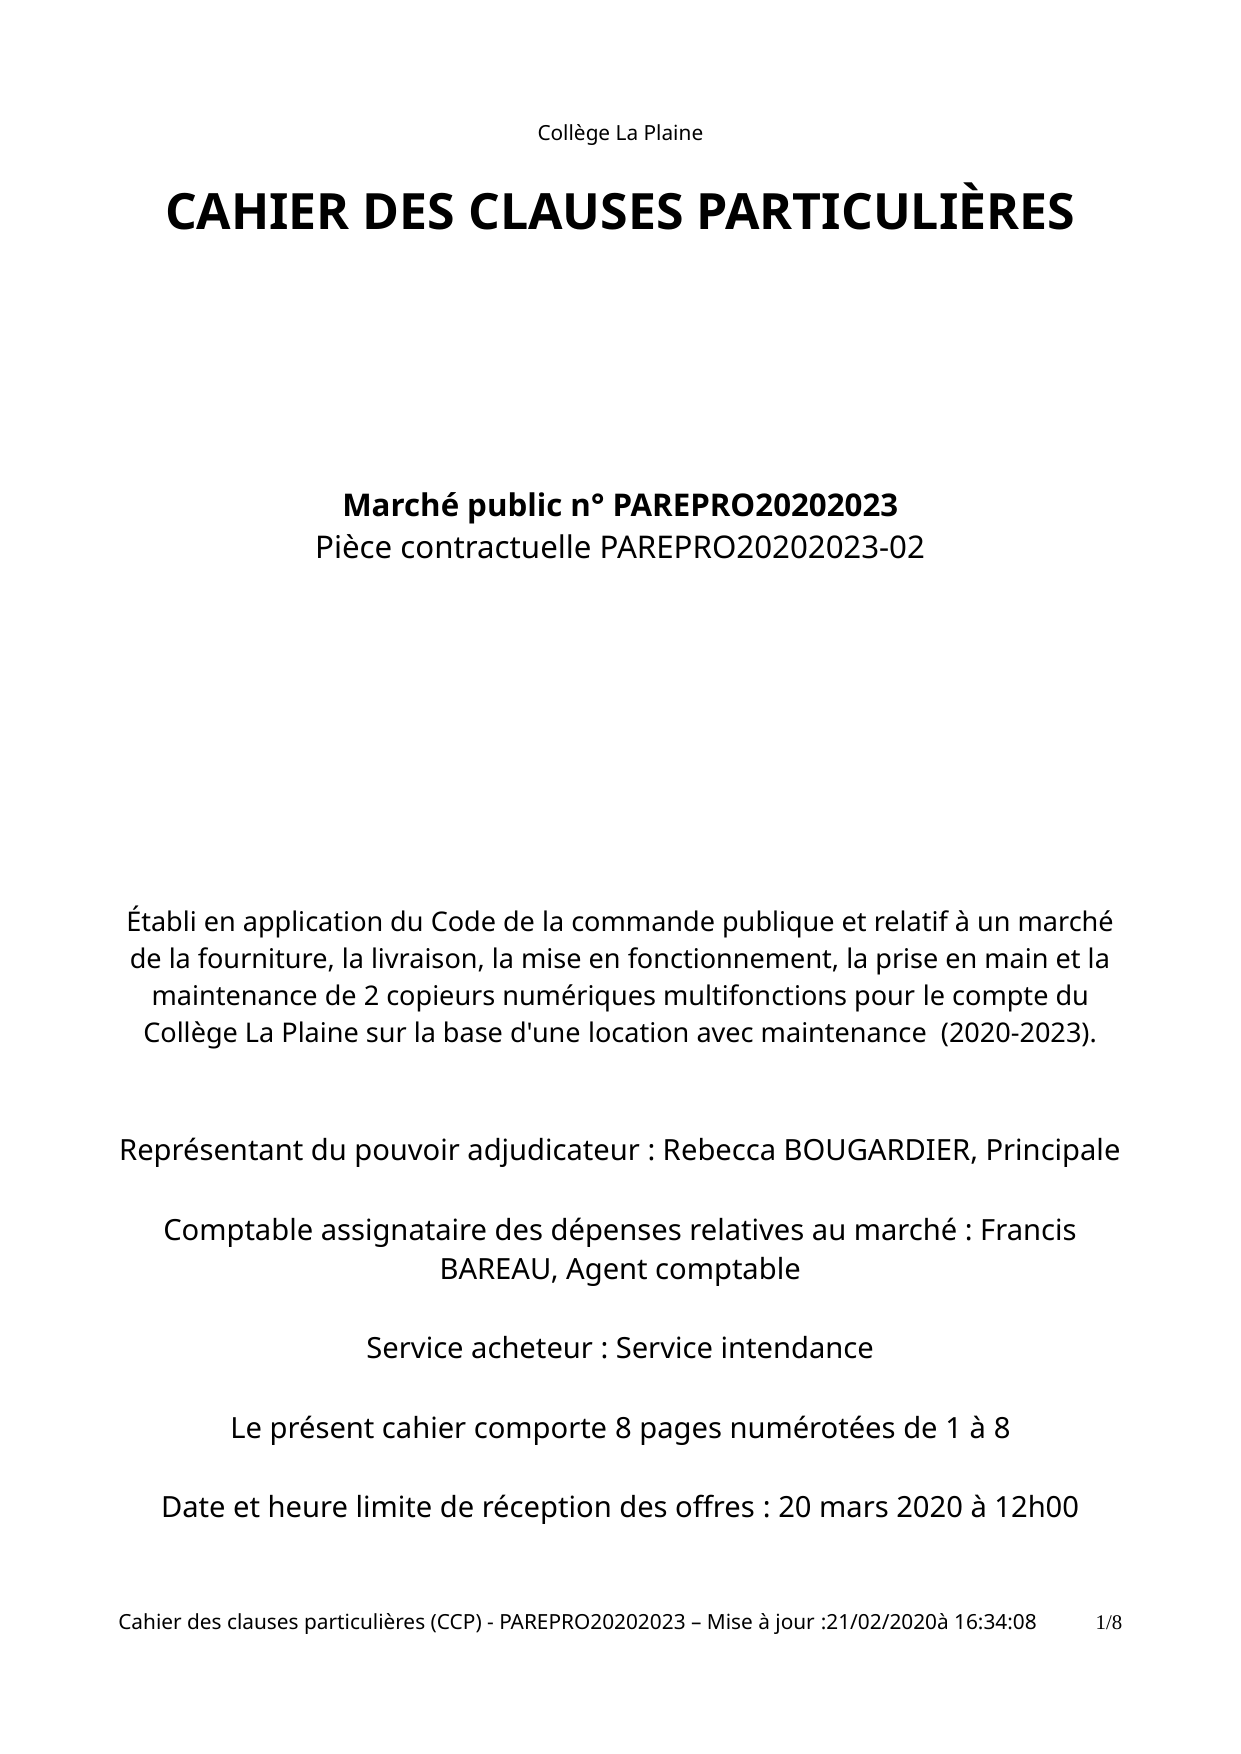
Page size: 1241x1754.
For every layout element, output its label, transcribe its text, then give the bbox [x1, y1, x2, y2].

text Établi en application du Code de la commande publique et relatif à un marché de la fourniture, la livraison, la mise en fonctionnement, la prise en main et la maintenance de 2 copieurs numériques multifonctions pour le compte du Collège La Plaine sur la base d'une location avec maintenance (2020-2023). [118, 902, 1122, 1050]
text Représentant du pouvoir adjudicateur : Rebecca BOUGARDIER, Principale [118, 1129, 1122, 1169]
text Comptable assignataire des dépenses relatives au marché : Francis BAREAU, Agent comptable [118, 1209, 1122, 1288]
text Pièce contractuelle PAREPRO20202023-02 [118, 525, 1122, 568]
text Date et heure limite de réception des offres : 20 mars 2020 à 12h00 [118, 1487, 1122, 1526]
text Le présent cahier comporte 6 pages numérotées de 1 à 6 [118, 1407, 1122, 1447]
text Marché public n° PAREPRO20202023 [118, 483, 1122, 525]
text CAHIER DES CLAUSES PARTICULIÈRES [118, 176, 1122, 244]
text Service acheteur : Service intendance [118, 1328, 1122, 1367]
